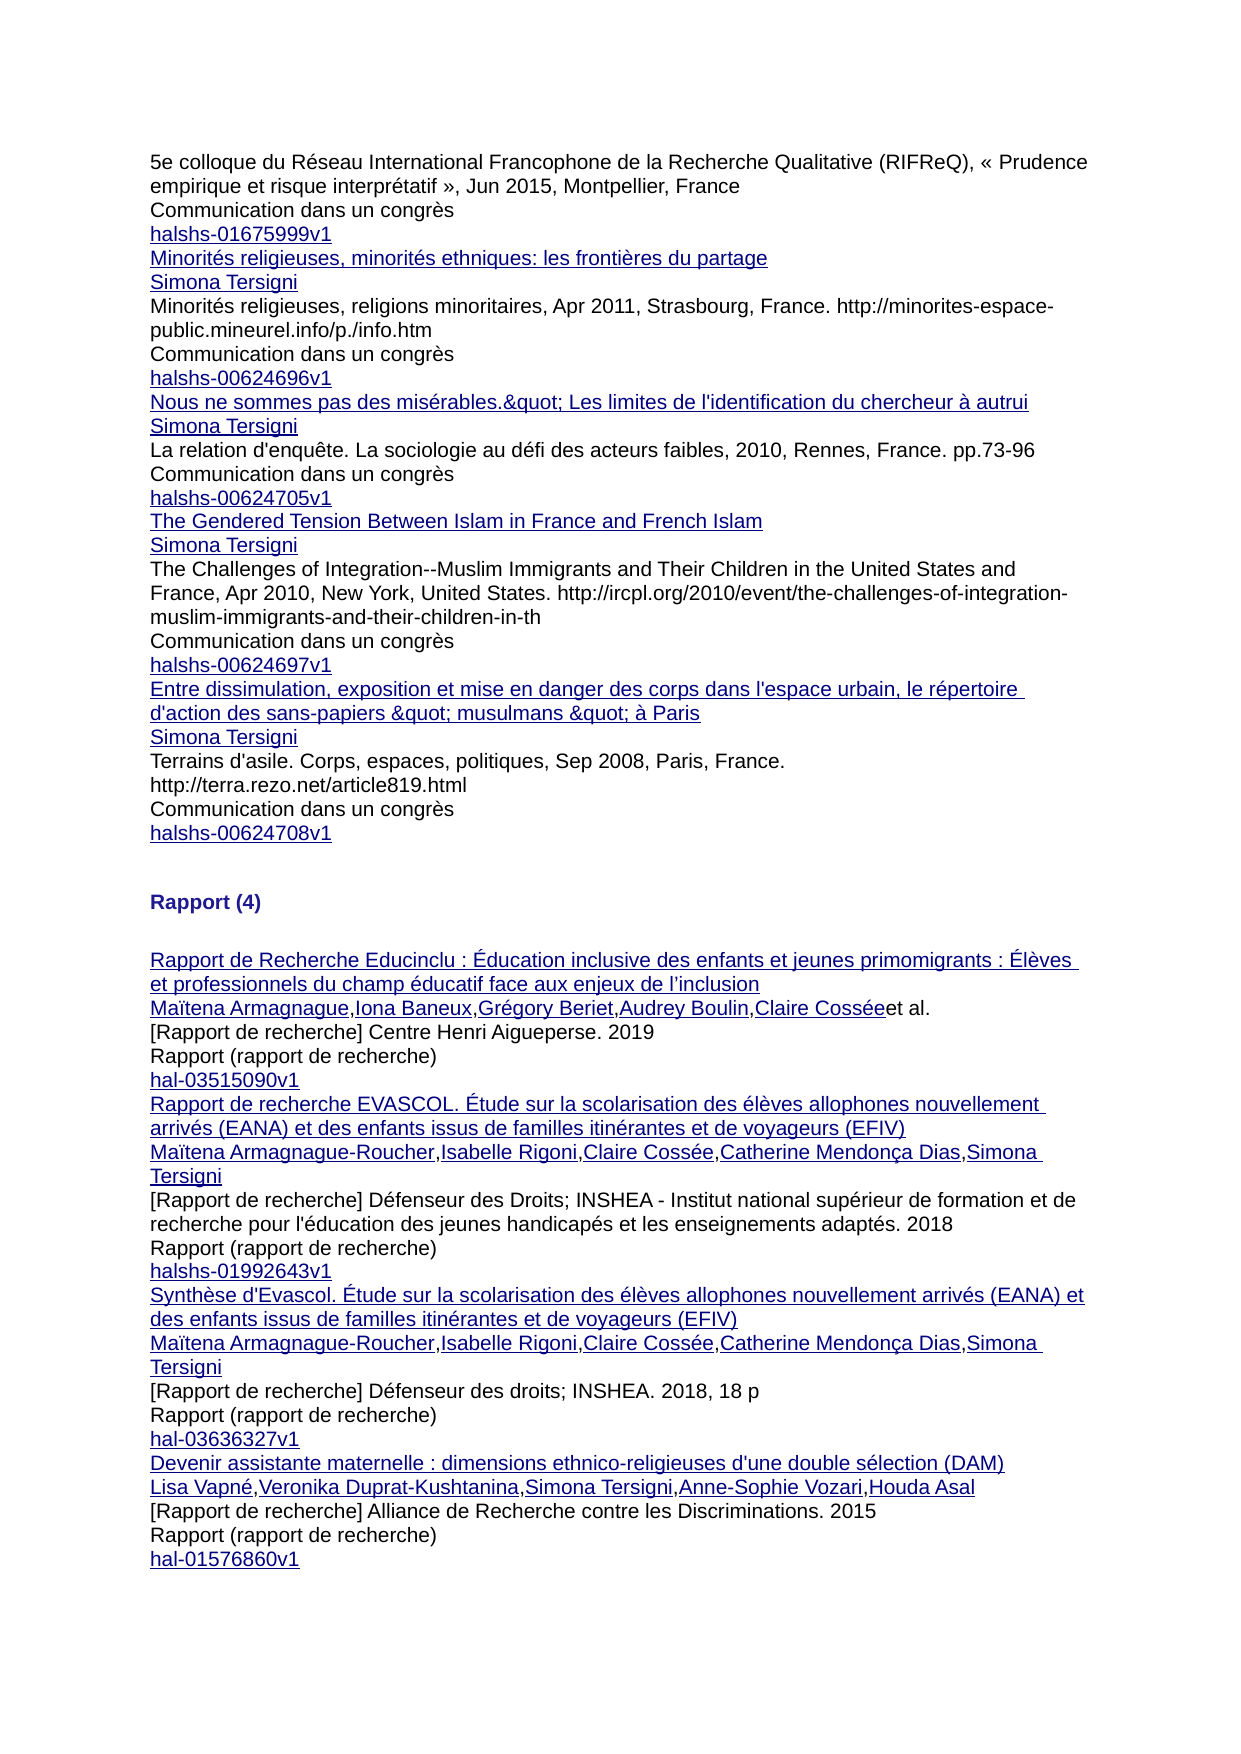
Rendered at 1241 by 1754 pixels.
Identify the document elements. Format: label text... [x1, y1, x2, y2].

table_cell The Gendered Tension Between Islam in France and French Islam Simona Tersigni The Challenges of Integration--Muslim Immigrants and Their Children in the United States and France, Apr 2010, New York, United States. http://ircpl.org/2010/event/the-challenges-of-integration-muslim-immigrants-and-their-children-in-th Communication dans un congrès halshs-00624697v1 [150, 509, 1090, 677]
table_cell Rapport de recherche EVASCOL. Étude sur la scolarisation des élèves allophones nouvellement arrivés (EANA) et des enfants issus de familles itinérantes et de voyageurs (EFIV) Maïtena Armagnague-Roucher,Isabelle Rigoni,Claire Cossée,Catherine Mendonça Dias,Simona Tersigni [Rapport de recherche] Défenseur des Droits; INSHEA - Institut national supérieur de formation et de recherche pour l'éducation des jeunes handicapés et les enseignements adaptés. 2018 Rapport (rapport de recherche) halshs-01992643v1 [150, 1092, 1090, 1283]
subtitle Rapport (4) [150, 889, 1090, 913]
table_cell Minorités religieuses, minorités ethniques: les frontières du partage Simona Tersigni Minorités religieuses, religions minoritaires, Apr 2011, Strasbourg, France. http://minorites-espace-public.mineurel.info/p./info.htm Communication dans un congrès halshs-00624696v1 [150, 246, 1090, 389]
table_cell 5e colloque du Réseau International Francophone de la Recherche Qualitative (RIFReQ), « Prudence empirique et risque interprétatif », Jun 2015, Montpellier, France Communication dans un congrès halshs-01675999v1 [150, 150, 1090, 246]
table_cell Synthèse d'Evascol. Étude sur la scolarisation des élèves allophones nouvellement arrivés (EANA) et des enfants issus de familles itinérantes et de voyageurs (EFIV) Maïtena Armagnague-Roucher,Isabelle Rigoni,Claire Cossée,Catherine Mendonça Dias,Simona Tersigni [Rapport de recherche] Défenseur des droits; INSHEA. 2018, 18 p Rapport (rapport de recherche) hal-03636327v1 [150, 1283, 1090, 1451]
table_header Rapport de Recherche Educinclu : Éducation inclusive des enfants et jeunes primomigrants : Élèves et professionnels du champ éducatif face aux enjeux de l’inclusion Maïtena Armagnague,Iona Baneux,Grégory Beriet,Audrey Boulin,Claire Cosséeet al. [Rapport de recherche] Centre Henri Aigueperse. 2019 Rapport (rapport de recherche) hal-03515090v1 [150, 948, 1090, 1092]
table_cell Devenir assistante maternelle : dimensions ethnico-religieuses d'une double sélection (DAM) Lisa Vapné,Veronika Duprat-Kushtanina,Simona Tersigni,Anne-Sophie Vozari,Houda Asal [Rapport de recherche] Alliance de Recherche contre les Discriminations. 2015 Rapport (rapport de recherche) hal-01576860v1 [150, 1451, 1090, 1571]
table_cell Entre dissimulation, exposition et mise en danger des corps dans l'espace urbain, le répertoire d'action des sans-papiers &quot; musulmans &quot; à Paris Simona Tersigni Terrains d'asile. Corps, espaces, politiques, Sep 2008, Paris, France. http://terra.rezo.net/article819.html Communication dans un congrès halshs-00624708v1 [150, 677, 1090, 845]
table_cell Nous ne sommes pas des misérables.&quot; Les limites de l'identification du chercheur à autrui Simona Tersigni La relation d'enquête. La sociologie au défi des acteurs faibles, 2010, Rennes, France. pp.73-96 Communication dans un congrès halshs-00624705v1 [150, 390, 1090, 509]
